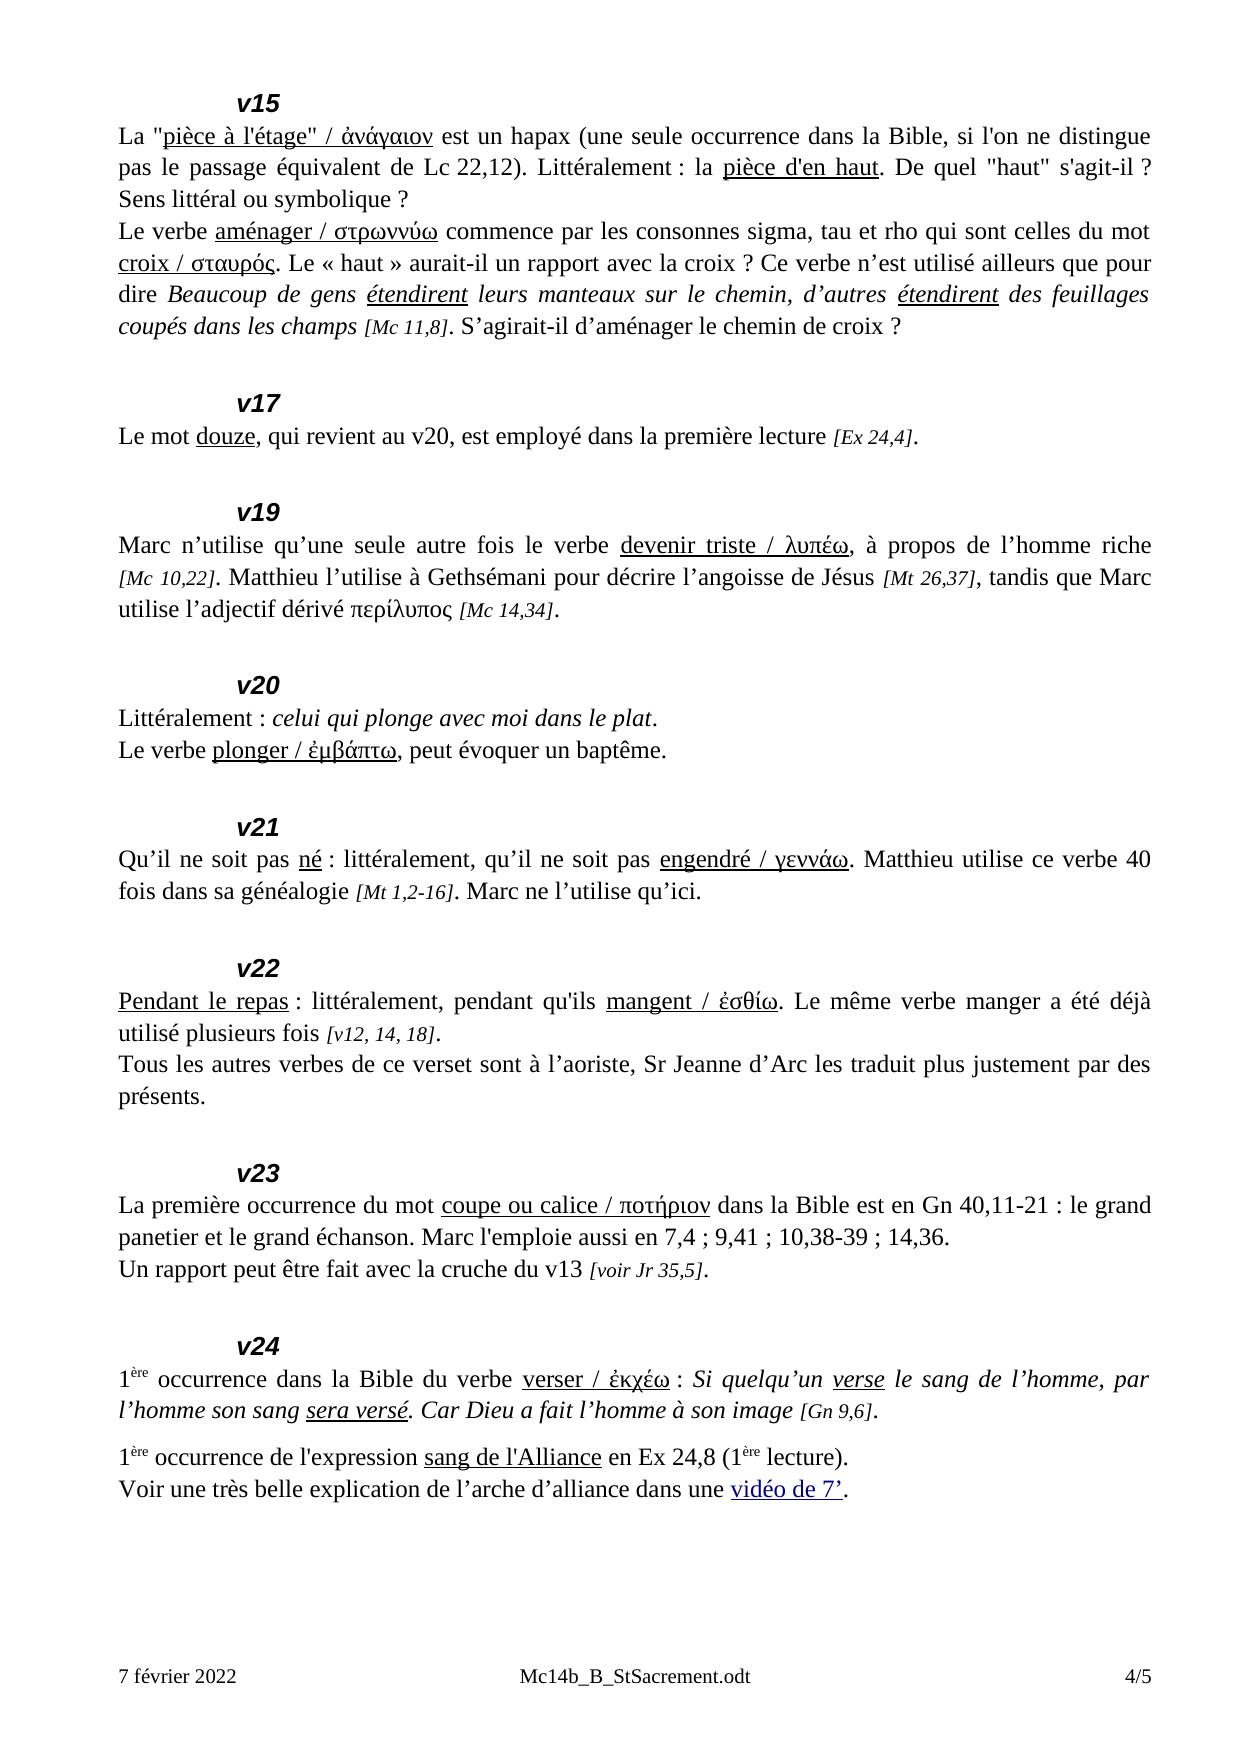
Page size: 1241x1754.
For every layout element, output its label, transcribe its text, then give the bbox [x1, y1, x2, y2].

subtitle v20 [236, 671, 1152, 700]
subtitle v23 [236, 1158, 1152, 1187]
subtitle v15 [236, 88, 1152, 117]
subtitle v21 [236, 812, 1152, 841]
subtitle v17 [236, 389, 1152, 418]
text Un rapport peut être fait avec la cruche du v13 [voir Jr 35,5]. [118, 1255, 1152, 1283]
text Tous les autres verbes de ce verset sont à l’aoriste, Sr Jeanne d’Arc les traduit plus justement par des présents. [118, 1050, 1152, 1110]
text 1ère occurrence de l'expression sang de l'Alliance en Ex 24,8 (1ère lecture). [118, 1443, 1152, 1471]
text Le mot douze, qui revient au v20, est employé dans la première lecture [Ex 24,4]. [118, 422, 1152, 449]
text Le verbe aménager / στρωννύω commence par les consonnes sigma, tau et rho qui sont celles du mot croix / σταυρός. Le « haut » aurait-il un rapport avec la croix ? Ce verbe n’est utilisé ailleurs que pour dire Beaucoup de gens étendirent leurs manteaux sur le chemin, d’autres étendirent des feuillages coupés dans les champs [Mc 11,8]. S’agirait-il d’aménager le chemin de croix ? [118, 217, 1152, 340]
text Pendant le repas : littéralement, pendant qu'ils mangent / ἐσθίω. Le même verbe manger a été déjà utilisé plusieurs fois [v12, 14, 18]. [118, 987, 1152, 1046]
text Littéralement : celui qui plonge avec moi dans le plat. [118, 704, 1152, 732]
text Marc n’utilise qu’une seule autre fois le verbe devenir triste / λυπέω, à propos de l’homme riche [Mc 10,22]. Matthieu l’utilise à Gethsémani pour décrire l’angoisse de Jésus [Mt 26,37], tandis que Marc utilise l’adjectif dérivé περίλυπος [Mc 14,34]. [118, 531, 1152, 623]
subtitle v24 [236, 1331, 1152, 1360]
text Voir une très belle explication de l’arche d’alliance dans une vidéo de 7’. [118, 1475, 1152, 1502]
subtitle v19 [236, 498, 1152, 527]
text La première occurrence du mot coupe ou calice / ποτήριον dans la Bible est en Gn 40,11-21 : le grand panetier et le grand échanson. Marc l'emploie aussi en 7,4 ; 9,41 ; 10,38-39 ; 14,36. [118, 1192, 1152, 1251]
text Qu’il ne soit pas né : littéralement, qu’il ne soit pas engendré / γεννάω. Matthieu utilise ce verbe 40 fois dans sa généalogie [Mt 1,2-16]. Marc ne l’utilise qu’ici. [118, 846, 1152, 905]
text Le verbe plonger / ἐμβάπτω, peut évoquer un baptême. [118, 736, 1152, 764]
text La "pièce à l'étage" / ἀνάγαιον est un hapax (une seule occurrence dans la Bible, si l'on ne distingue pas le passage équivalent de Lc 22,12). Littéralement : la pièce d'en haut. De quel "haut" s'agit-il ? Sens littéral ou symbolique ? [118, 122, 1152, 213]
text 1ère occurrence dans la Bible du verbe verser / ἐκχέω : Si quelqu’un verse le sang de l’homme, par l’homme son sang sera versé. Car Dieu a fait l’homme à son image [Gn 9,6]. [118, 1365, 1152, 1424]
subtitle v22 [236, 954, 1152, 983]
